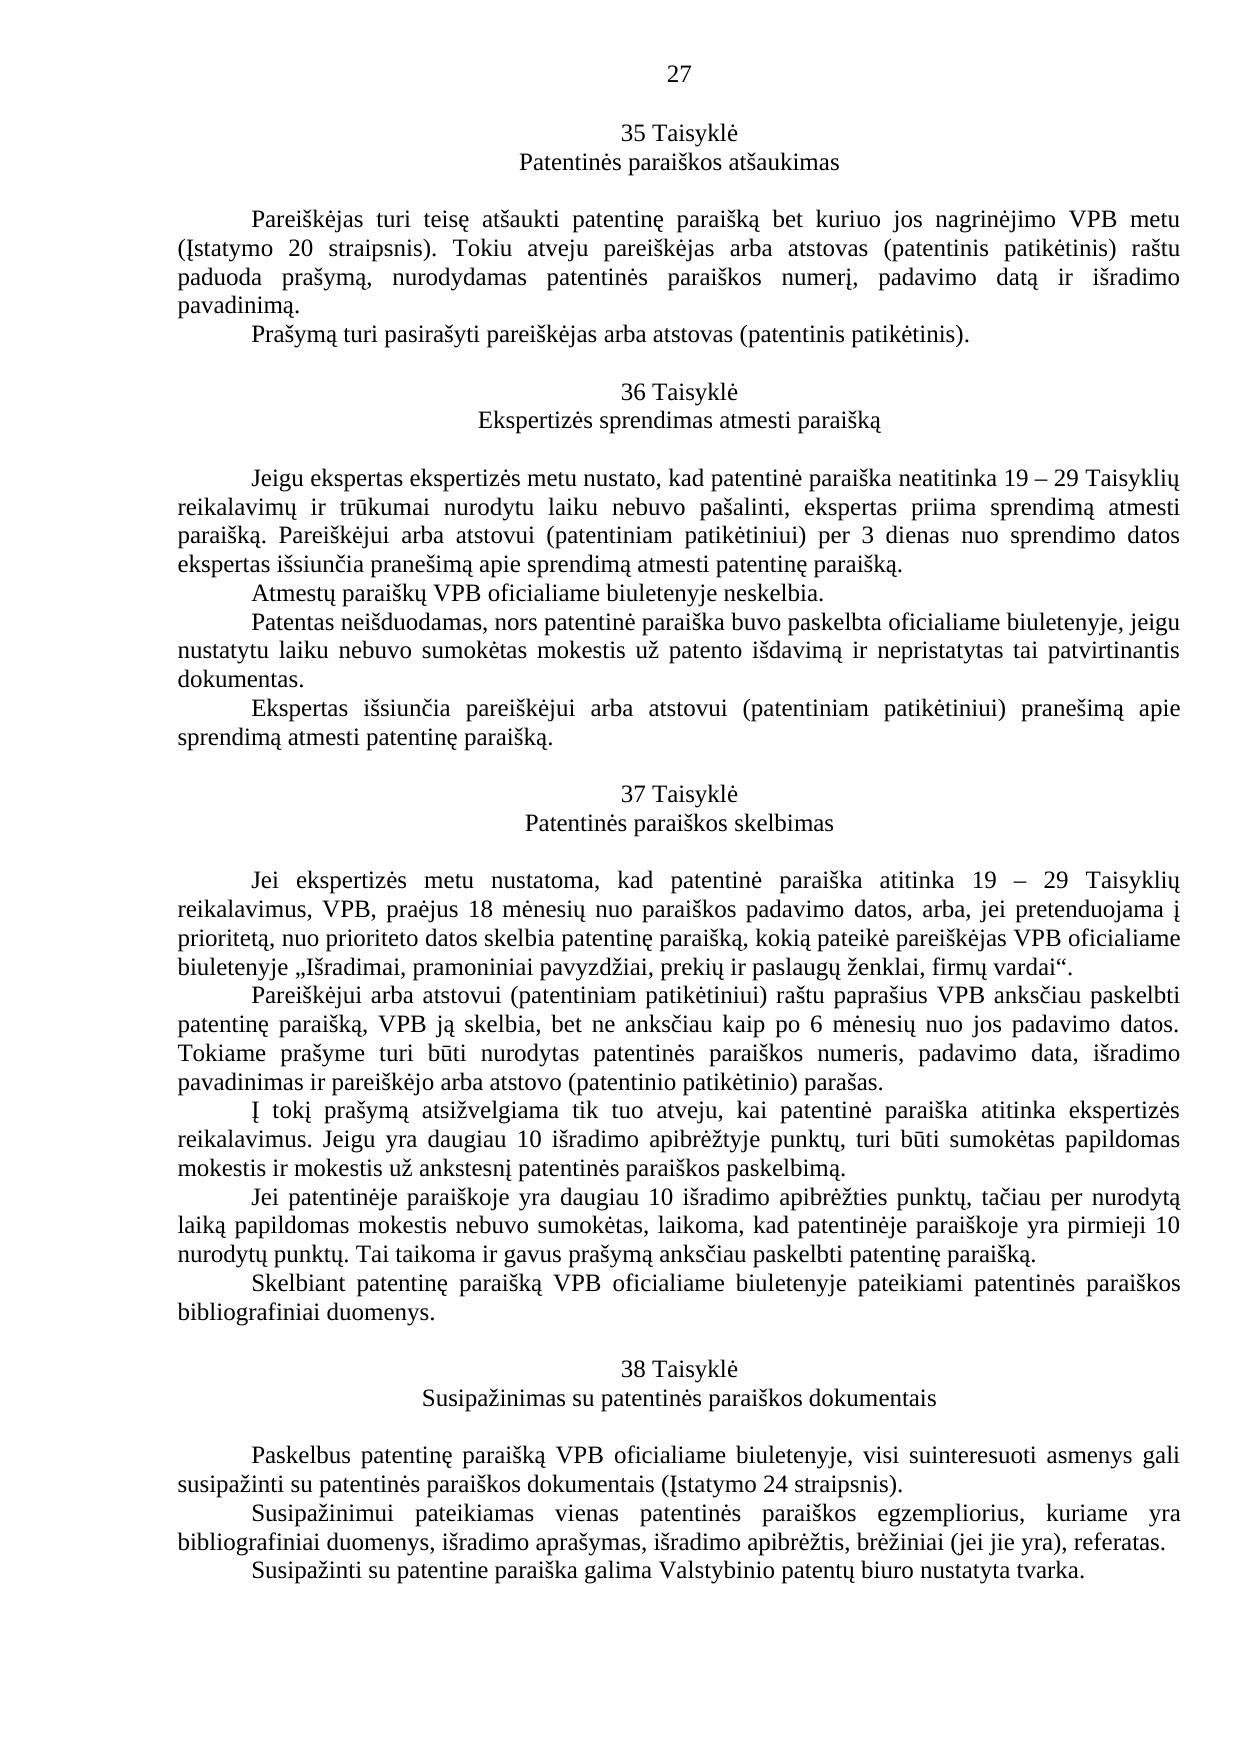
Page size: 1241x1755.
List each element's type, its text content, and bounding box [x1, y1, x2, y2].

text Susipažinimui pateikiamas vienas patentinės paraiškos egzempliorius, kuriame yra bibliografiniai duomenys, išradimo aprašymas, išradimo apibrėžtis, brėžiniai (jei jie yra), referatas. [177, 1498, 1181, 1556]
text Pareiškėjas turi teisę atšaukti patentinę paraišką bet kuriuo jos nagrinėjimo VPB metu (Įstatymo 20 straipsnis). Tokiu atveju pareiškėjas arba atstovas (patentinis patikėtinis) raštu paduoda prašymą, nurodydamas patentinės paraiškos numerį, padavimo datą ir išradimo pavadinimą. [177, 204, 1181, 319]
text Patentas neišduodamas, nors patentinė paraiška buvo paskelbta oficialiame biuletenyje, jeigu nustatytu laiku nebuvo sumokėtas mokestis už patento išdavimą ir nepristatytas tai patvirtinantis dokumentas. [177, 607, 1181, 693]
text 38 Taisyklė [177, 1354, 1181, 1383]
text Į tokį prašymą atsižvelgiama tik tuo atveju, kai patentinė paraiška atitinka ekspertizės reikalavimus. Jeigu yra daugiau 10 išradimo apibrėžtyje punktų, turi būti sumokėtas papildomas mokestis ir mokestis už ankstesnį patentinės paraiškos paskelbimą. [177, 1096, 1181, 1182]
text Jeigu ekspertas ekspertizės metu nustato, kad patentinė paraiška neatitinka 19 – 29 Taisyklių reikalavimų ir trūkumai nurodytu laiku nebuvo pašalinti, ekspertas priima sprendimą atmesti paraišką. Pareiškėjui arba atstovui (patentiniam patikėtiniui) per 3 dienas nuo sprendimo datos ekspertas išsiunčia pranešimą apie sprendimą atmesti patentinę paraišką. [177, 463, 1181, 578]
text Ekspertizės sprendimas atmesti paraišką [177, 406, 1181, 434]
text Paskelbus patentinę paraišką VPB oficialiame biuletenyje, visi suinteresuoti asmenys gali susipažinti su patentinės paraiškos dokumentais (Įstatymo 24 straipsnis). [177, 1441, 1181, 1498]
text 35 Taisyklė [177, 118, 1181, 147]
text Ekspertas išsiunčia pareiškėjui arba atstovui (patentiniam patikėtiniui) pranešimą apie sprendimą atmesti patentinę paraišką. [177, 693, 1181, 751]
text Jei patentinėje paraiškoje yra daugiau 10 išradimo apibrėžties punktų, tačiau per nurodytą laiką papildomas mokestis nebuvo sumokėtas, laikoma, kad patentinėje paraiškoje yra pirmieji 10 nurodytų punktų. Tai taikoma ir gavus prašymą anksčiau paskelbti patentinę paraišką. [177, 1182, 1181, 1268]
text Patentinės paraiškos atšaukimas [177, 147, 1181, 176]
text 37 Taisyklė [177, 779, 1181, 808]
text Pareiškėjui arba atstovui (patentiniam patikėtiniui) raštu paprašius VPB anksčiau paskelbti patentinę paraišką, VPB ją skelbia, bet ne anksčiau kaip po 6 mėnesių nuo jos padavimo datos. Tokiame prašyme turi būti nurodytas patentinės paraiškos numeris, padavimo data, išradimo pavadinimas ir pareiškėjo arba atstovo (patentinio patikėtinio) parašas. [177, 981, 1181, 1096]
text 36 Taisyklė [177, 377, 1181, 406]
text Jei ekspertizės metu nustatoma, kad patentinė paraiška atitinka 19 – 29 Taisyklių reikalavimus, VPB, praėjus 18 mėnesių nuo paraiškos padavimo datos, arba, jei pretenduojama į prioritetą, nuo prioriteto datos skelbia patentinę paraišką, kokią pateikė pareiškėjas VPB oficialiame biuletenyje „Išradimai, pramoniniai pavyzdžiai, prekių ir paslaugų ženklai, firmų vardai“. [177, 866, 1181, 981]
text Susipažinti su patentine paraiška galima Valstybinio patentų biuro nustatyta tvarka. [177, 1556, 1181, 1584]
text Skelbiant patentinę paraišką VPB oficialiame biuletenyje pateikiami patentinės paraiškos bibliografiniai duomenys. [177, 1268, 1181, 1326]
text Patentinės paraiškos skelbimas [177, 808, 1181, 837]
text Prašymą turi pasirašyti pareiškėjas arba atstovas (patentinis patikėtinis). [177, 319, 1181, 348]
text Susipažinimas su patentinės paraiškos dokumentais [177, 1383, 1181, 1412]
text Atmestų paraiškų VPB oficialiame biuletenyje neskelbia. [177, 578, 1181, 607]
